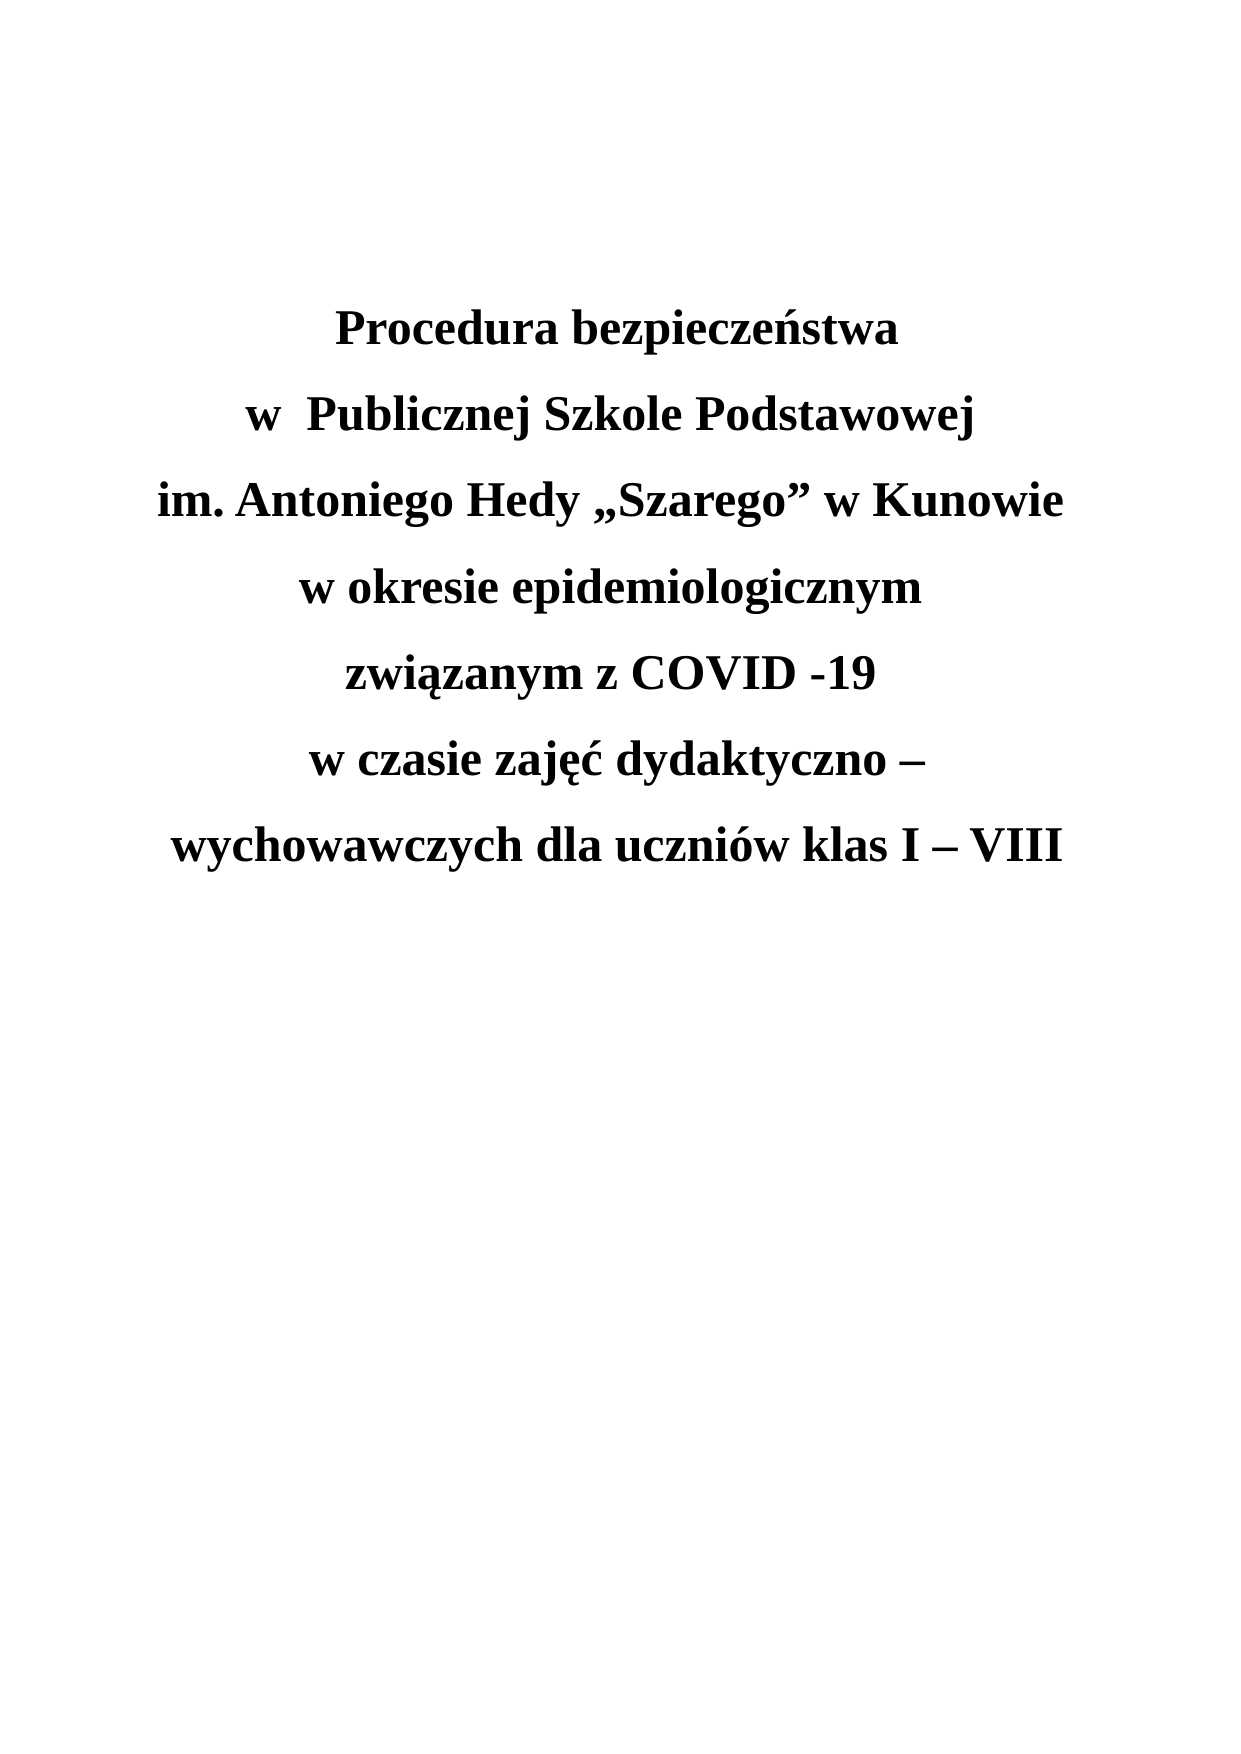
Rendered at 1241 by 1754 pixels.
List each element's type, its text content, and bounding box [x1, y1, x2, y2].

text w czasie zajęć dydaktyczno – wychowawczych dla uczniów klas I – VIII [148, 729, 1086, 873]
text w Publicznej Szkole Podstawowej [148, 384, 1086, 441]
text w okresie epidemiologicznym [148, 556, 1086, 614]
text związanym z COVID -19 [148, 643, 1086, 700]
text im. Antoniego Hedy „Szarego” w Kunowie [148, 470, 1086, 528]
text Procedura bezpieczeństwa [148, 298, 1086, 355]
